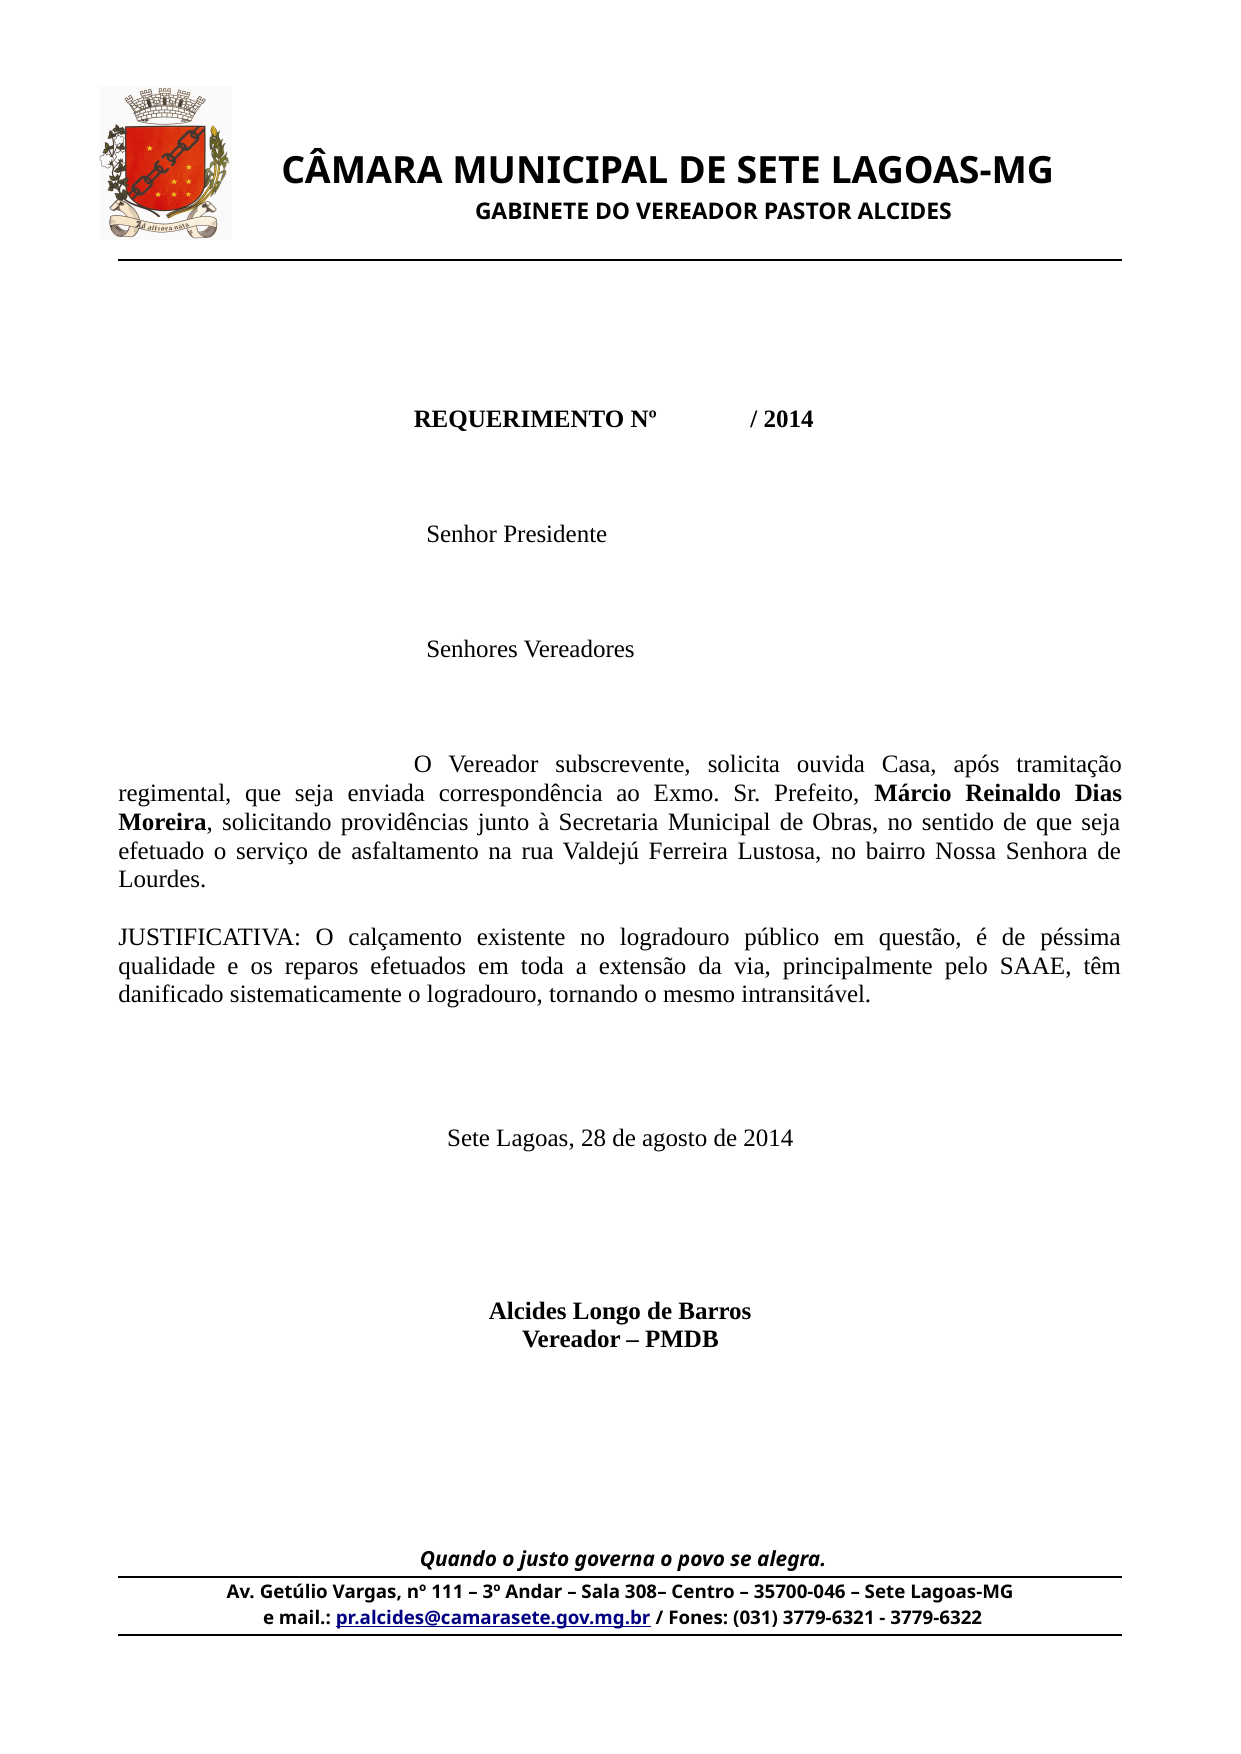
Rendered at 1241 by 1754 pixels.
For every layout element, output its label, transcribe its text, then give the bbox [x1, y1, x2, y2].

text JUSTIFICATIVA: O calçamento existente no logradouro público em questão, é de péssima qualidade e os reparos efetuados em toda a extensão da via, principalmente pelo SAAE, têm danificado sistematicamente o logradouro, tornando o mesmo intransitável. [118, 922, 1122, 1008]
text Alcides Longo de Barros [118, 1296, 1122, 1324]
text Vereador – PMDB [118, 1324, 1122, 1353]
text Senhor Presidente [118, 519, 1122, 548]
text Senhores Vereadores [118, 634, 1122, 663]
text O Vereador subscrevente, solicita ouvida Casa, após tramitação regimental, que seja enviada correspondência ao Exmo. Sr. Prefeito, Márcio Reinaldo Dias Moreira, solicitando providências junto à Secretaria Municipal de Obras, no sentido de que seja efetuado o serviço de asfaltamento na rua Valdejú Ferreira Lustosa, no bairro Nossa Senhora de Lourdes. [118, 749, 1122, 893]
picture [99, 86, 232, 240]
text Sete Lagoas, 28 de agosto de 2014 [118, 1123, 1122, 1152]
text GABINETE DO VEREADOR PASTOR ALCIDES [232, 195, 1122, 226]
text CÂMARA MUNICIPAL DE SETE LAGOAS-MG [232, 144, 1122, 195]
text REQUERIMENTO Nº / 2014 [118, 404, 1122, 433]
